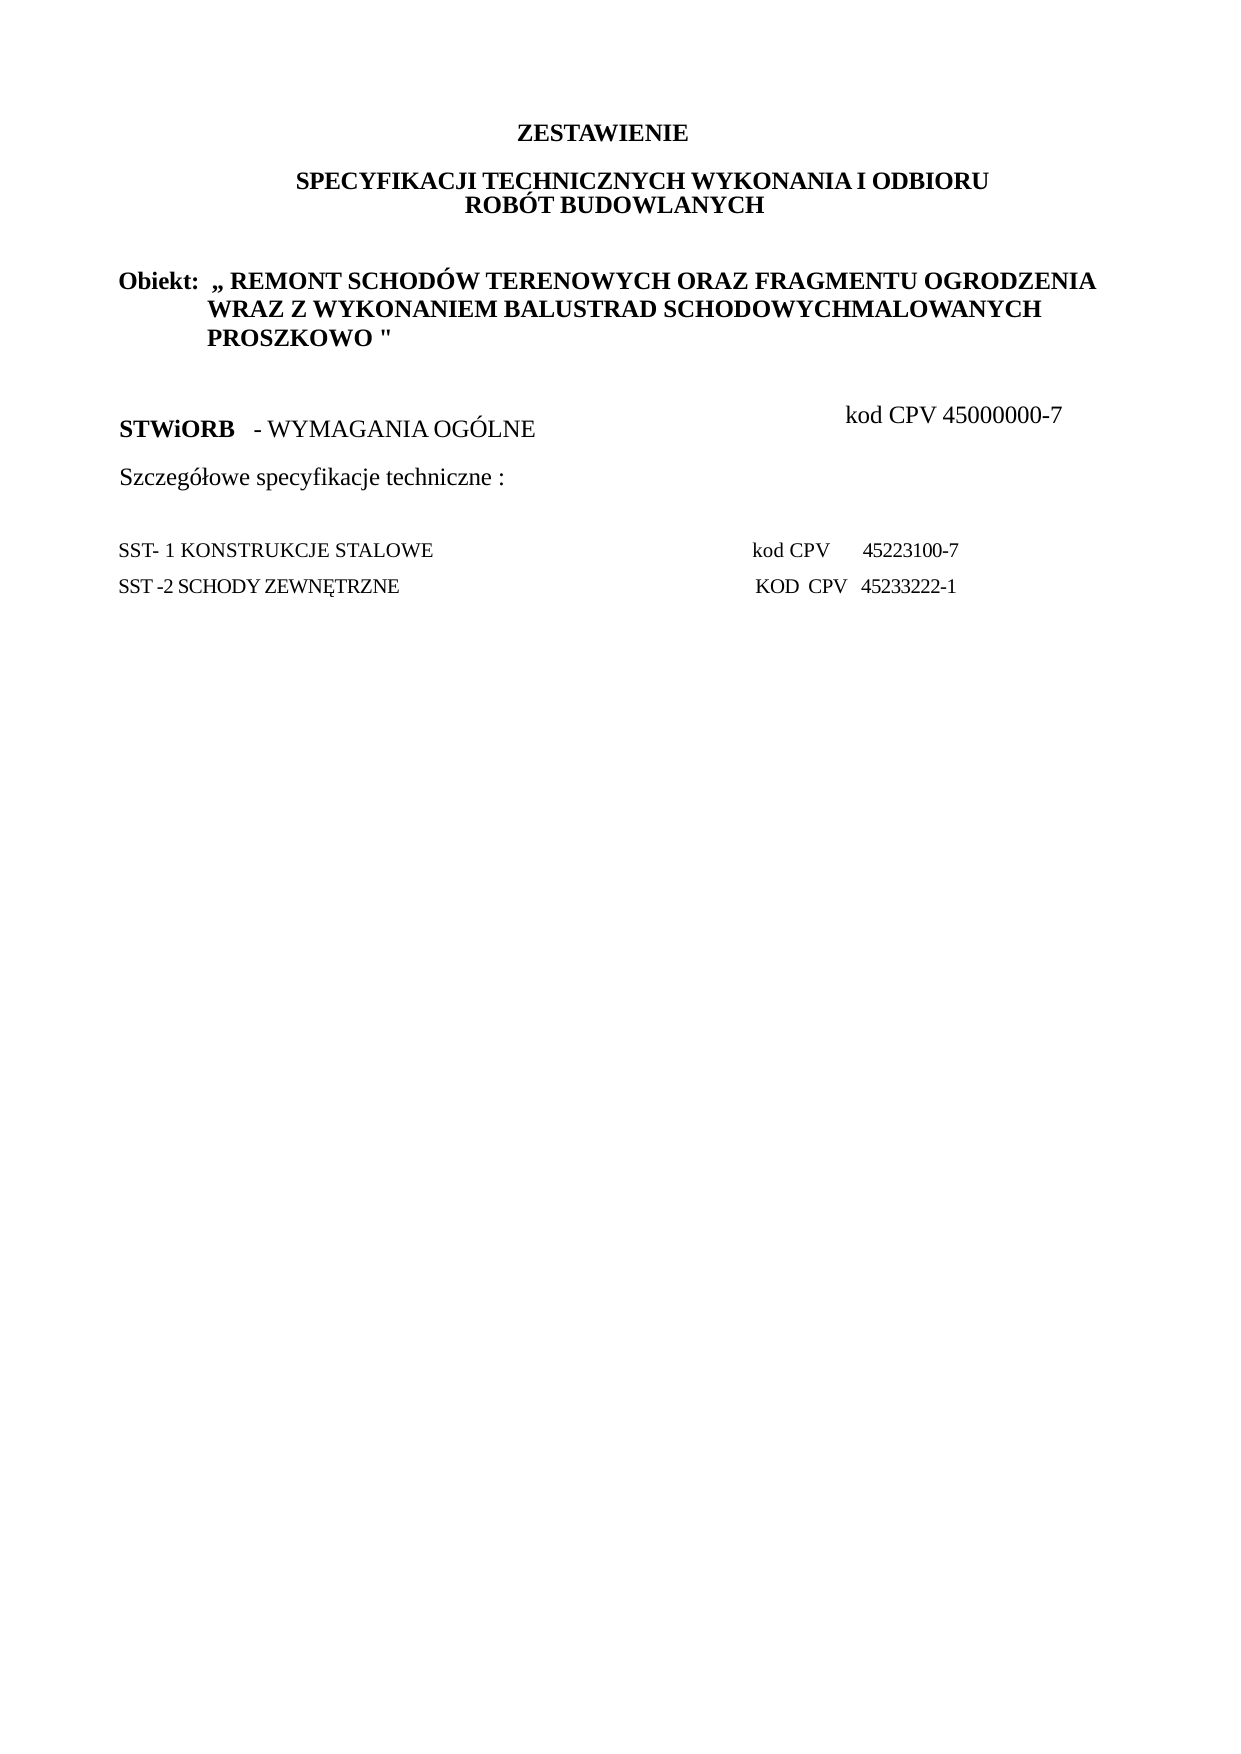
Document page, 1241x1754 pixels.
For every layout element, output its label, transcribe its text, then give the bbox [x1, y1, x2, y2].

text kod CPV 45000000-7 [845, 400, 1122, 428]
text SPECYFIKACJI TECHNICZNYCH WYKONANIA I ODBIORU ROBÓT BUDOWLANYCH [296, 170, 1046, 218]
text ZESTAWIENIE [517, 118, 1122, 147]
text Obiekt: „ REMONT SCHODÓW TERENOWYCH ORAZ FRAGMENTU OGRODZENIA WRAZ Z WYKONANIEM BALUSTRAD SCHODOWYCHMALOWANYCH PROSZKOWO " [118, 266, 1122, 352]
text SST -2 SCHODY zewnętrzne kod cpv 45233222-1 [118, 574, 1122, 598]
text SST- 1 KONSTRUKCJE STALOWE kod CPV 45223100-7 [118, 538, 1122, 562]
text STWiORB - WYMAGANIA OGÓLNE Szczegółowe specyfikacje techniczne : [119, 399, 571, 494]
